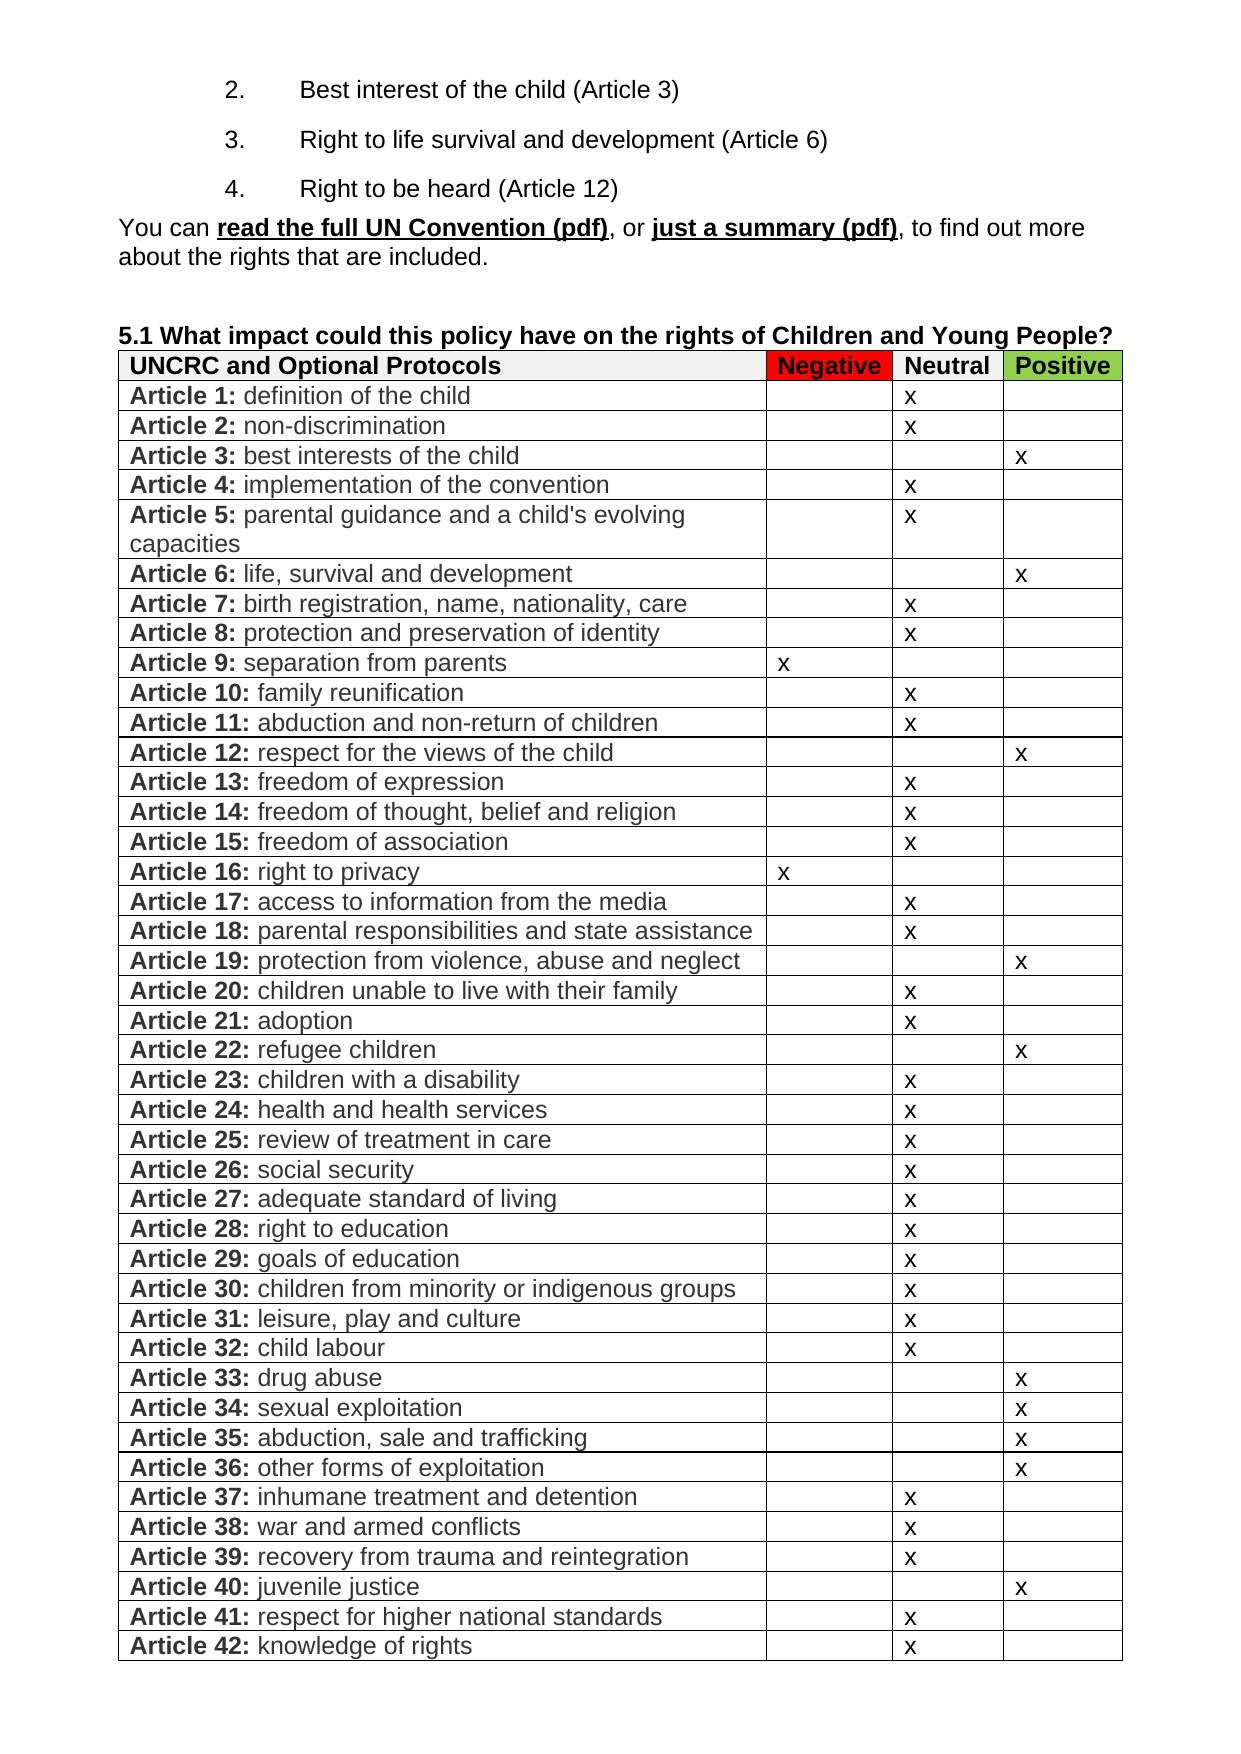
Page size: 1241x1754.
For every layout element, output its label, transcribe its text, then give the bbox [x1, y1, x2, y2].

table_cell x [893, 1631, 1003, 1660]
table_cell [767, 441, 892, 469]
table_cell x [1004, 559, 1122, 587]
table_cell Article 21: adoption [119, 1006, 766, 1034]
table_cell [1004, 1006, 1122, 1034]
table_cell x [893, 1155, 1003, 1183]
table_cell x [893, 618, 1003, 647]
table_cell [767, 827, 892, 856]
table_cell [767, 1125, 892, 1153]
table_cell Article 14: freedom of thought, belief and religion [119, 797, 766, 826]
table_cell x [893, 1542, 1003, 1571]
table_cell x [893, 827, 1003, 856]
table_cell Article 17: access to information from the media [119, 886, 766, 915]
table_cell x [893, 916, 1003, 945]
table_cell [1004, 1482, 1122, 1511]
table_cell [767, 1095, 892, 1124]
table_cell Article 35: abduction, sale and trafficking [119, 1423, 766, 1451]
table_cell [767, 1333, 892, 1362]
list Right to be heard (Article 12) [224, 174, 1122, 203]
table_cell [1004, 1095, 1122, 1124]
table_cell [1004, 470, 1122, 499]
table_cell [1004, 1274, 1122, 1302]
table_cell x [1004, 1363, 1122, 1392]
table_cell x [893, 767, 1003, 796]
table_cell x [767, 857, 892, 885]
table_cell [1004, 648, 1122, 677]
table_cell [893, 648, 1003, 677]
table_cell [767, 1244, 892, 1273]
table_cell [767, 797, 892, 826]
table_cell [767, 1184, 892, 1213]
table_cell x [1004, 946, 1122, 975]
table_cell x [1004, 1572, 1122, 1600]
table_cell Article 30: children from minority or indigenous groups [119, 1274, 766, 1302]
table_cell x [893, 1125, 1003, 1153]
table_cell [893, 441, 1003, 469]
table_cell x [893, 1482, 1003, 1511]
table_cell [767, 1423, 892, 1451]
table_cell [767, 708, 892, 736]
table_cell [1004, 589, 1122, 617]
table_cell [1004, 827, 1122, 856]
table_cell [1004, 1065, 1122, 1094]
table_cell [767, 1035, 892, 1064]
table_cell [767, 1631, 892, 1660]
table_cell Article 36: other forms of exploitation [119, 1453, 766, 1481]
table_cell x [1004, 1035, 1122, 1064]
table_cell x [893, 1601, 1003, 1630]
table_cell Article 10: family reunification [119, 678, 766, 707]
table_cell Article 20: children unable to live with their family [119, 976, 766, 1004]
table_cell [1004, 1125, 1122, 1153]
table_cell [767, 500, 892, 558]
table_header Neutral [893, 351, 1003, 380]
table_cell [1004, 1304, 1122, 1332]
table_cell Article 37: inhumane treatment and detention [119, 1482, 766, 1511]
table_cell [1004, 678, 1122, 707]
table_cell [767, 618, 892, 647]
table_cell [1004, 708, 1122, 736]
table_cell [767, 1363, 892, 1392]
table_cell Article 11: abduction and non-return of children [119, 708, 766, 736]
text You can read the full UN Convention (pdf), or just a summary (pdf), to find out more about the rights that are included. [118, 213, 1122, 271]
table_cell x [893, 589, 1003, 617]
table_cell x [1004, 1423, 1122, 1451]
table_cell x [893, 381, 1003, 410]
table_cell [767, 589, 892, 617]
table_cell x [893, 1006, 1003, 1034]
table_cell [893, 1363, 1003, 1392]
table_cell [767, 1393, 892, 1422]
table_cell [893, 559, 1003, 587]
table_cell [767, 1512, 892, 1541]
table_cell [1004, 1333, 1122, 1362]
table_cell x [893, 1512, 1003, 1541]
table_cell [767, 678, 892, 707]
table_cell [767, 411, 892, 439]
table_cell Article 40: juvenile justice [119, 1572, 766, 1600]
table_cell [767, 559, 892, 587]
table_cell [1004, 767, 1122, 796]
table_cell Article 24: health and health services [119, 1095, 766, 1124]
table_cell Article 19: protection from violence, abuse and neglect [119, 946, 766, 975]
table_cell x [1004, 1453, 1122, 1481]
list Best interest of the child (Article 3) [224, 75, 1122, 104]
table_cell [1004, 1631, 1122, 1660]
table_cell x [893, 411, 1003, 439]
table_cell [767, 1482, 892, 1511]
table_cell x [893, 708, 1003, 736]
table_cell x [893, 678, 1003, 707]
table_cell x [893, 470, 1003, 499]
table_cell [767, 1542, 892, 1571]
table_cell x [1004, 738, 1122, 766]
table_cell x [893, 1274, 1003, 1302]
table_cell [767, 1065, 892, 1094]
table_cell [1004, 381, 1122, 410]
table_cell Article 41: respect for higher national standards [119, 1601, 766, 1630]
table_cell [893, 1453, 1003, 1481]
table_cell x [893, 1304, 1003, 1332]
table_cell Article 31: leisure, play and culture [119, 1304, 766, 1332]
table_cell [767, 1006, 892, 1034]
table_cell Article 38: war and armed conflicts [119, 1512, 766, 1541]
table_cell Article 18: parental responsibilities and state assistance [119, 916, 766, 945]
list Right to life survival and development (Article 6) [224, 124, 1122, 153]
table_cell x [893, 500, 1003, 558]
table_cell x [893, 1095, 1003, 1124]
table_cell [1004, 976, 1122, 1004]
table_cell [767, 1155, 892, 1183]
table_cell [767, 976, 892, 1004]
table_cell [1004, 500, 1122, 558]
table_cell x [893, 886, 1003, 915]
table_cell [767, 1572, 892, 1600]
table_cell [893, 738, 1003, 766]
table_cell [1004, 1512, 1122, 1541]
table_cell Article 23: children with a disability [119, 1065, 766, 1094]
table_cell Article 34: sexual exploitation [119, 1393, 766, 1422]
table_cell [767, 1601, 892, 1630]
table_cell Article 22: refugee children [119, 1035, 766, 1064]
table_cell x [893, 1184, 1003, 1213]
table_cell x [1004, 1393, 1122, 1422]
table_cell [767, 1214, 892, 1243]
table_cell [1004, 1542, 1122, 1571]
table_cell x [767, 648, 892, 677]
table_cell [1004, 797, 1122, 826]
table_cell [1004, 1155, 1122, 1183]
table_cell Article 27: adequate standard of living [119, 1184, 766, 1213]
table_cell [767, 886, 892, 915]
table_header UNCRC and Optional Protocols [119, 351, 766, 380]
table_cell x [1004, 441, 1122, 469]
table_cell [767, 470, 892, 499]
table_cell [767, 1304, 892, 1332]
table_cell x [893, 976, 1003, 1004]
table_cell [767, 738, 892, 766]
table_cell x [893, 1214, 1003, 1243]
table_header Positive [1004, 351, 1122, 380]
table_cell [767, 1274, 892, 1302]
table_cell [893, 1423, 1003, 1451]
table_cell x [893, 1333, 1003, 1362]
table_cell [893, 1393, 1003, 1422]
table_cell [1004, 1184, 1122, 1213]
table_cell Article 12: respect for the views of the child [119, 738, 766, 766]
table_cell [1004, 1214, 1122, 1243]
table_cell [893, 946, 1003, 975]
subtitle 5.1 What impact could this policy have on the rights of Children and Young People? [118, 321, 1122, 350]
table_cell Article 15: freedom of association [119, 827, 766, 856]
table_cell [767, 946, 892, 975]
table_cell [767, 916, 892, 945]
table_cell Article 33: drug abuse [119, 1363, 766, 1392]
table_cell [1004, 857, 1122, 885]
table_cell Article 29: goals of education [119, 1244, 766, 1273]
table_cell [767, 381, 892, 410]
table_cell Article 32: child labour [119, 1333, 766, 1362]
table_cell [1004, 411, 1122, 439]
table_cell Article 26: social security [119, 1155, 766, 1183]
table_cell [767, 1453, 892, 1481]
table_cell [1004, 886, 1122, 915]
table_cell x [893, 1065, 1003, 1094]
table_cell Article 28: right to education [119, 1214, 766, 1243]
table_cell [893, 1035, 1003, 1064]
table_cell [1004, 1601, 1122, 1630]
table_cell Article 16: right to privacy [119, 857, 766, 885]
table_cell [767, 767, 892, 796]
table_cell [893, 1572, 1003, 1600]
table_cell Article 39: recovery from trauma and reintegration [119, 1542, 766, 1571]
table_cell [1004, 618, 1122, 647]
table_cell x [893, 1244, 1003, 1273]
table_cell [893, 857, 1003, 885]
table_header Negative [767, 351, 892, 380]
table_cell x [893, 797, 1003, 826]
table_cell [1004, 916, 1122, 945]
table_cell Article 25: review of treatment in care [119, 1125, 766, 1153]
table_cell [1004, 1244, 1122, 1273]
table_cell Article 13: freedom of expression [119, 767, 766, 796]
